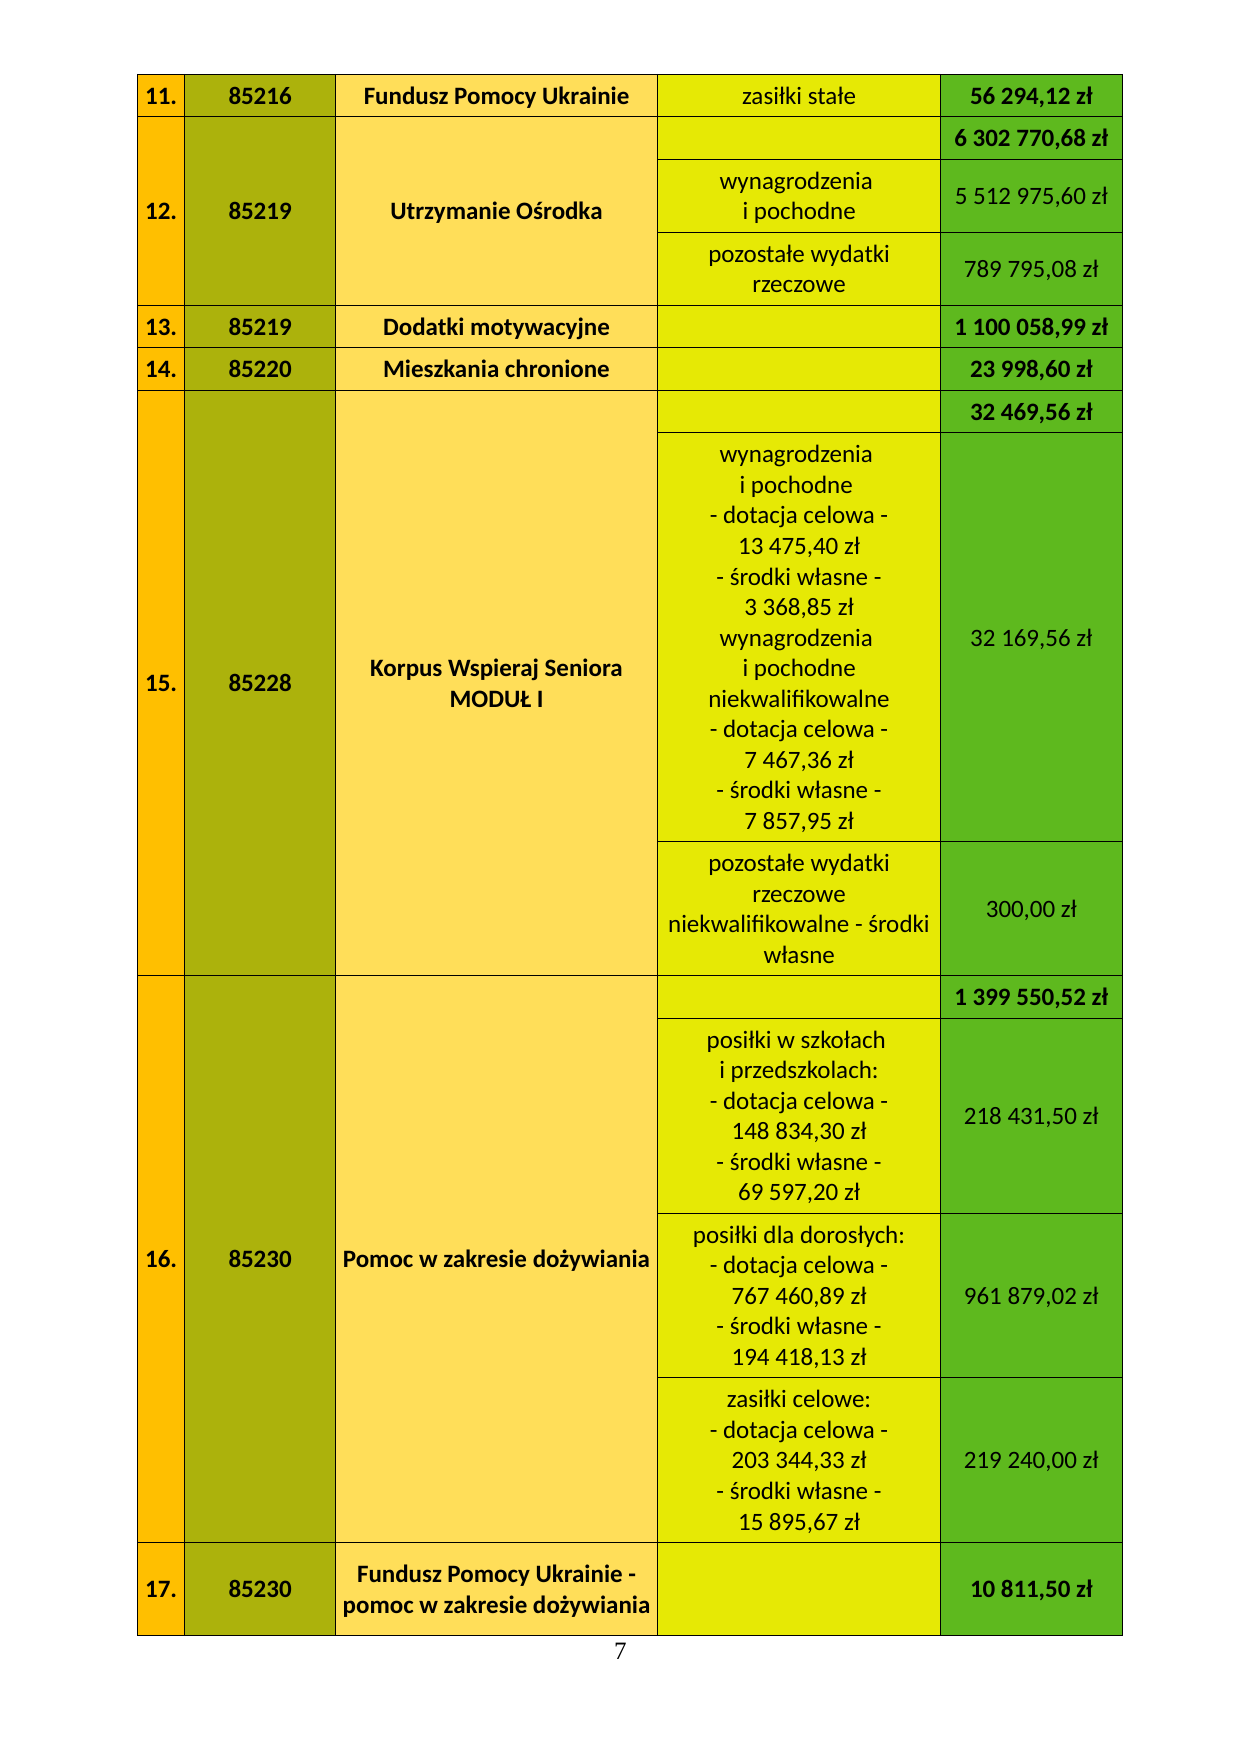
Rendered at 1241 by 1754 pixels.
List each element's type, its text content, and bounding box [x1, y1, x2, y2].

table_cell [658, 1543, 940, 1635]
table_cell 56 294,12 zł [941, 75, 1122, 116]
table_cell Korpus Wspieraj Seniora MODUŁ I [336, 391, 657, 975]
table_cell 85216 [185, 75, 335, 116]
table_cell pozostałe wydatki rzeczowe niekwalifikowalne - środki własne [658, 842, 940, 975]
table_cell wynagrodzenia i pochodne [658, 160, 940, 232]
table_cell [658, 391, 940, 432]
table_cell pozostałe wydatki rzeczowe [658, 233, 940, 305]
table_cell 85219 [185, 117, 335, 305]
table_cell 10 811,50 zł [941, 1543, 1122, 1635]
table_cell 6 302 770,68 zł [941, 117, 1122, 159]
table_cell 85230 [185, 976, 335, 1542]
table_cell Fundusz Pomocy Ukrainie - pomoc w zakresie dożywiania [336, 1543, 657, 1635]
table_cell Pomoc w zakresie dożywiania [336, 976, 657, 1542]
table_cell 32 469,56 zł [941, 391, 1122, 432]
table_cell wynagrodzenia i pochodne - dotacja celowa - 13 475,40 zł - środki własne - 3 368,85 zł wynagrodzenia i pochodne niekwalifikowalne - dotacja celowa - 7 467,36 zł - środki własne - 7 857,95 zł [658, 433, 940, 841]
table_cell [658, 306, 940, 347]
table_cell 14. [138, 348, 184, 390]
table_cell 1 399 550,52 zł [941, 976, 1122, 1018]
table_cell 17. [138, 1543, 184, 1635]
table_cell [658, 348, 940, 390]
table_cell 300,00 zł [941, 842, 1122, 975]
table_cell 219 240,00 zł [941, 1378, 1122, 1542]
table_cell posiłki w szkołach i przedszkolach: - dotacja celowa - 148 834,30 zł - środki własne - 69 597,20 zł [658, 1019, 940, 1213]
table_cell 85220 [185, 348, 335, 390]
table_cell Dodatki motywacyjne [336, 306, 657, 347]
table_cell 23 998,60 zł [941, 348, 1122, 390]
table_cell posiłki dla dorosłych: - dotacja celowa - 767 460,89 zł - środki własne - 194 418,13 zł [658, 1214, 940, 1377]
table_cell 16. [138, 976, 184, 1542]
table_cell 5 512 975,60 zł [941, 160, 1122, 232]
table_cell 11. [138, 75, 184, 116]
table_cell 32 169,56 zł [941, 433, 1122, 841]
table_cell 1 100 058,99 zł [941, 306, 1122, 347]
table_cell Mieszkania chronione [336, 348, 657, 390]
table_cell 15. [138, 391, 184, 975]
table_cell Utrzymanie Ośrodka [336, 117, 657, 305]
table_cell [658, 976, 940, 1018]
table_cell 789 795,08 zł [941, 233, 1122, 305]
table_cell 13. [138, 306, 184, 347]
table_cell 85230 [185, 1543, 335, 1635]
table_cell zasiłki celowe: - dotacja celowa - 203 344,33 zł - środki własne - 15 895,67 zł [658, 1378, 940, 1542]
table_cell 961 879,02 zł [941, 1214, 1122, 1377]
table_cell zasiłki stałe [658, 75, 940, 116]
table_cell 85219 [185, 306, 335, 347]
table_cell [658, 117, 940, 159]
table_cell 218 431,50 zł [941, 1019, 1122, 1213]
table_cell 85228 [185, 391, 335, 975]
table_cell Fundusz Pomocy Ukrainie [336, 75, 657, 116]
table_cell 12. [138, 117, 184, 305]
